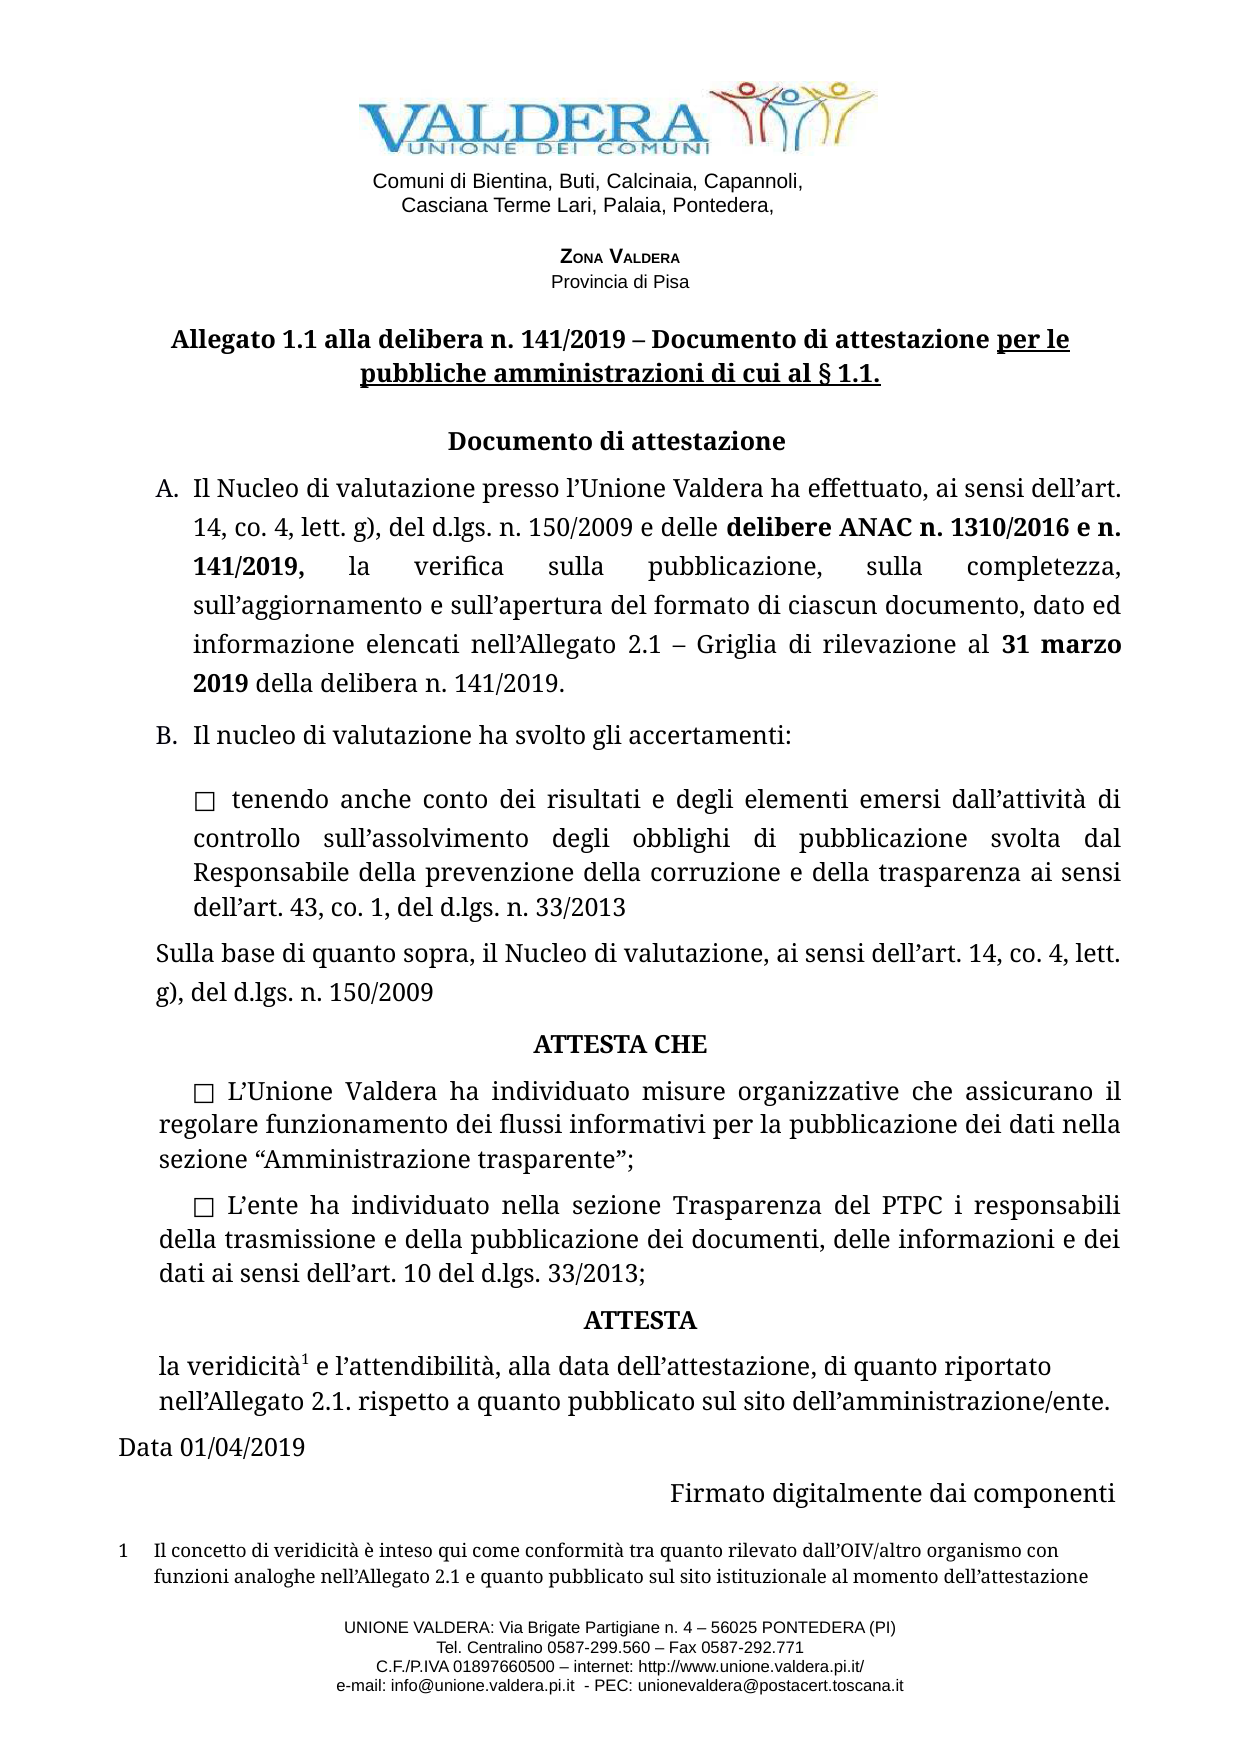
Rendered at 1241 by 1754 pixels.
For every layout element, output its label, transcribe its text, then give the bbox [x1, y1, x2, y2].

list la veridicità e l’attendibilità, alla data dell’attestazione, di quanto riportato nell’Allegato 2.1. rispetto a quanto pubblicato sul sito dell’amministrazione/ente. [158, 1349, 1122, 1417]
text Allegato 1.1 alla delibera n. 141/2019 – Documento di attestazione per le pubbliche amministrazioni di cui al § 1.1. [118, 321, 1122, 389]
list Sulla base di quanto sopra, il Nucleo di valutazione, ai sensi dell’art. 14, co. 4, lett. g), del d.lgs. n. 150/2009 [156, 936, 1122, 1009]
text Il concetto di veridicità è inteso qui come conformità tra quanto rilevato dall’OIV/altro organismo con funzioni analoghe nell’Allegato 2.1 e quanto pubblicato sul sito istituzionale al momento dell’attestazione [118, 1538, 1122, 1589]
text Firmato digitalmente dai componenti [118, 1476, 1122, 1509]
list □ L’Unione Valdera ha individuato misure organizzative che assicurano il regolare funzionamento dei flussi informativi per la pubblicazione dei dati nella sezione “Amministrazione trasparente”; [158, 1073, 1122, 1175]
text ATTESTA CHE [118, 1027, 1122, 1061]
list □ l’ente ha individuato nella sezione Trasparenza del PTPC i responsabili della trasmissione e della pubblicazione dei documenti, delle informazioni e dei dati ai sensi dell’art. 10 del d.lgs. 33/2013; [158, 1188, 1122, 1290]
list Il nucleo di valutazione ha svolto gli accertamenti: [155, 718, 1122, 752]
list ATTESTA [158, 1302, 1122, 1337]
list Il Nucleo di valutazione presso l’Unione Valdera ha effettuato, ai sensi dell’art. 14, co. 4, lett. g), del d.lgs. n. 150/2009 e delle delibere ANAC n. 1310/2016 e n. 141/2019, la verifica sulla pubblicazione, sulla completezza, sull’aggiornamento e sull’apertura del formato di ciascun documento, dato ed informazione elencati nell’Allegato 2.1 – Griglia di rilevazione al 31 marzo 2019 della delibera n. 141/2019. [155, 470, 1122, 700]
list □ tenendo anche conto dei risultati e degli elementi emersi dall’attività di controllo sull’assolvimento degli obblighi di pubblicazione svolta dal Responsabile della prevenzione della corruzione e della trasparenza ai sensi dell’art. 43, co. 1, del d.lgs. n. 33/2013 [193, 764, 1122, 923]
text Data 01/04/2019 [118, 1430, 1122, 1463]
text Documento di attestazione [118, 424, 1122, 458]
